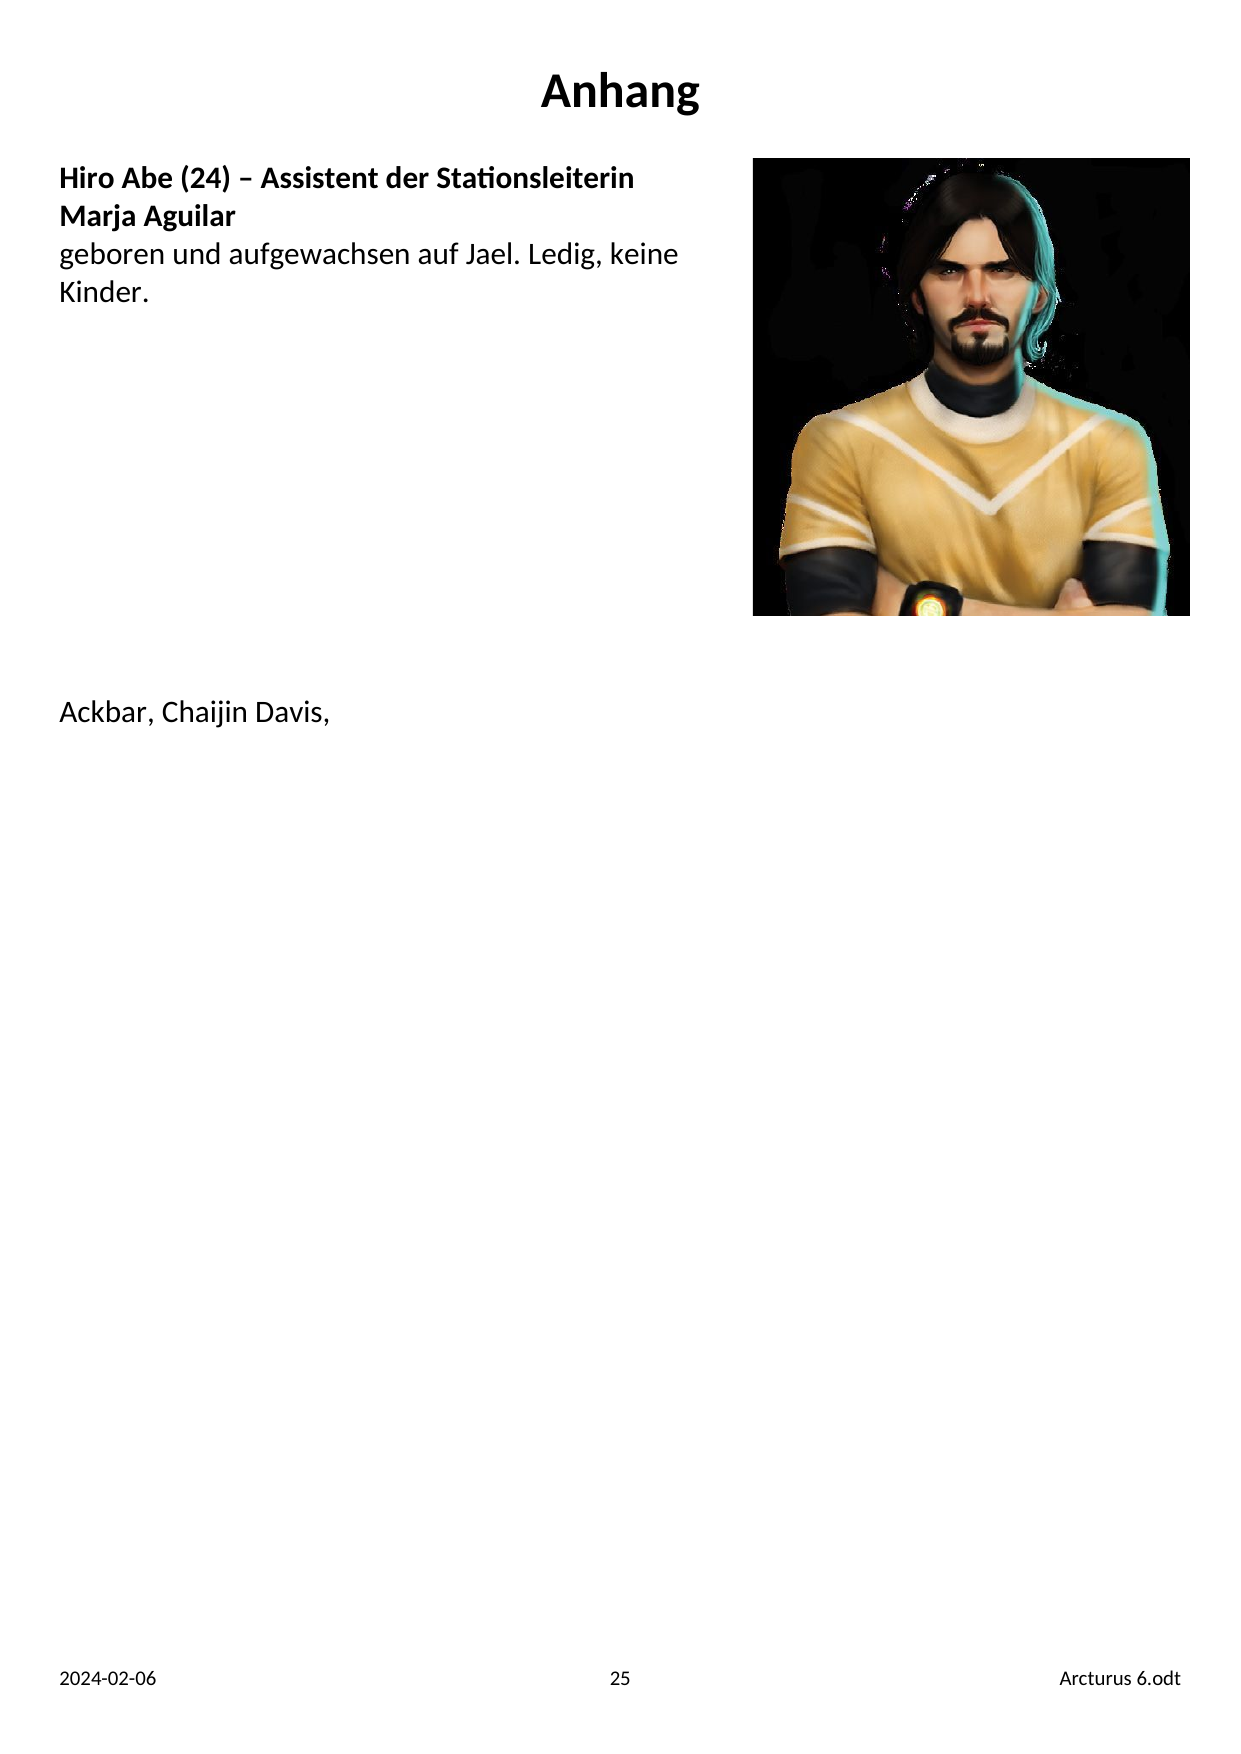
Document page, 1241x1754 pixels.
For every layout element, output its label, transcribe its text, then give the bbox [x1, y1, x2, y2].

text Hiro Abe (24) – Assistent der Stationsleiterin Marja Aguilar [59, 158, 752, 234]
picture [752, 158, 1190, 616]
text Anhang [59, 59, 1181, 120]
text Ackbar, Chaijin Davis, [59, 692, 1181, 730]
text geboren und aufgewachsen auf Jael. Ledig, keine Kinder. [59, 234, 752, 349]
